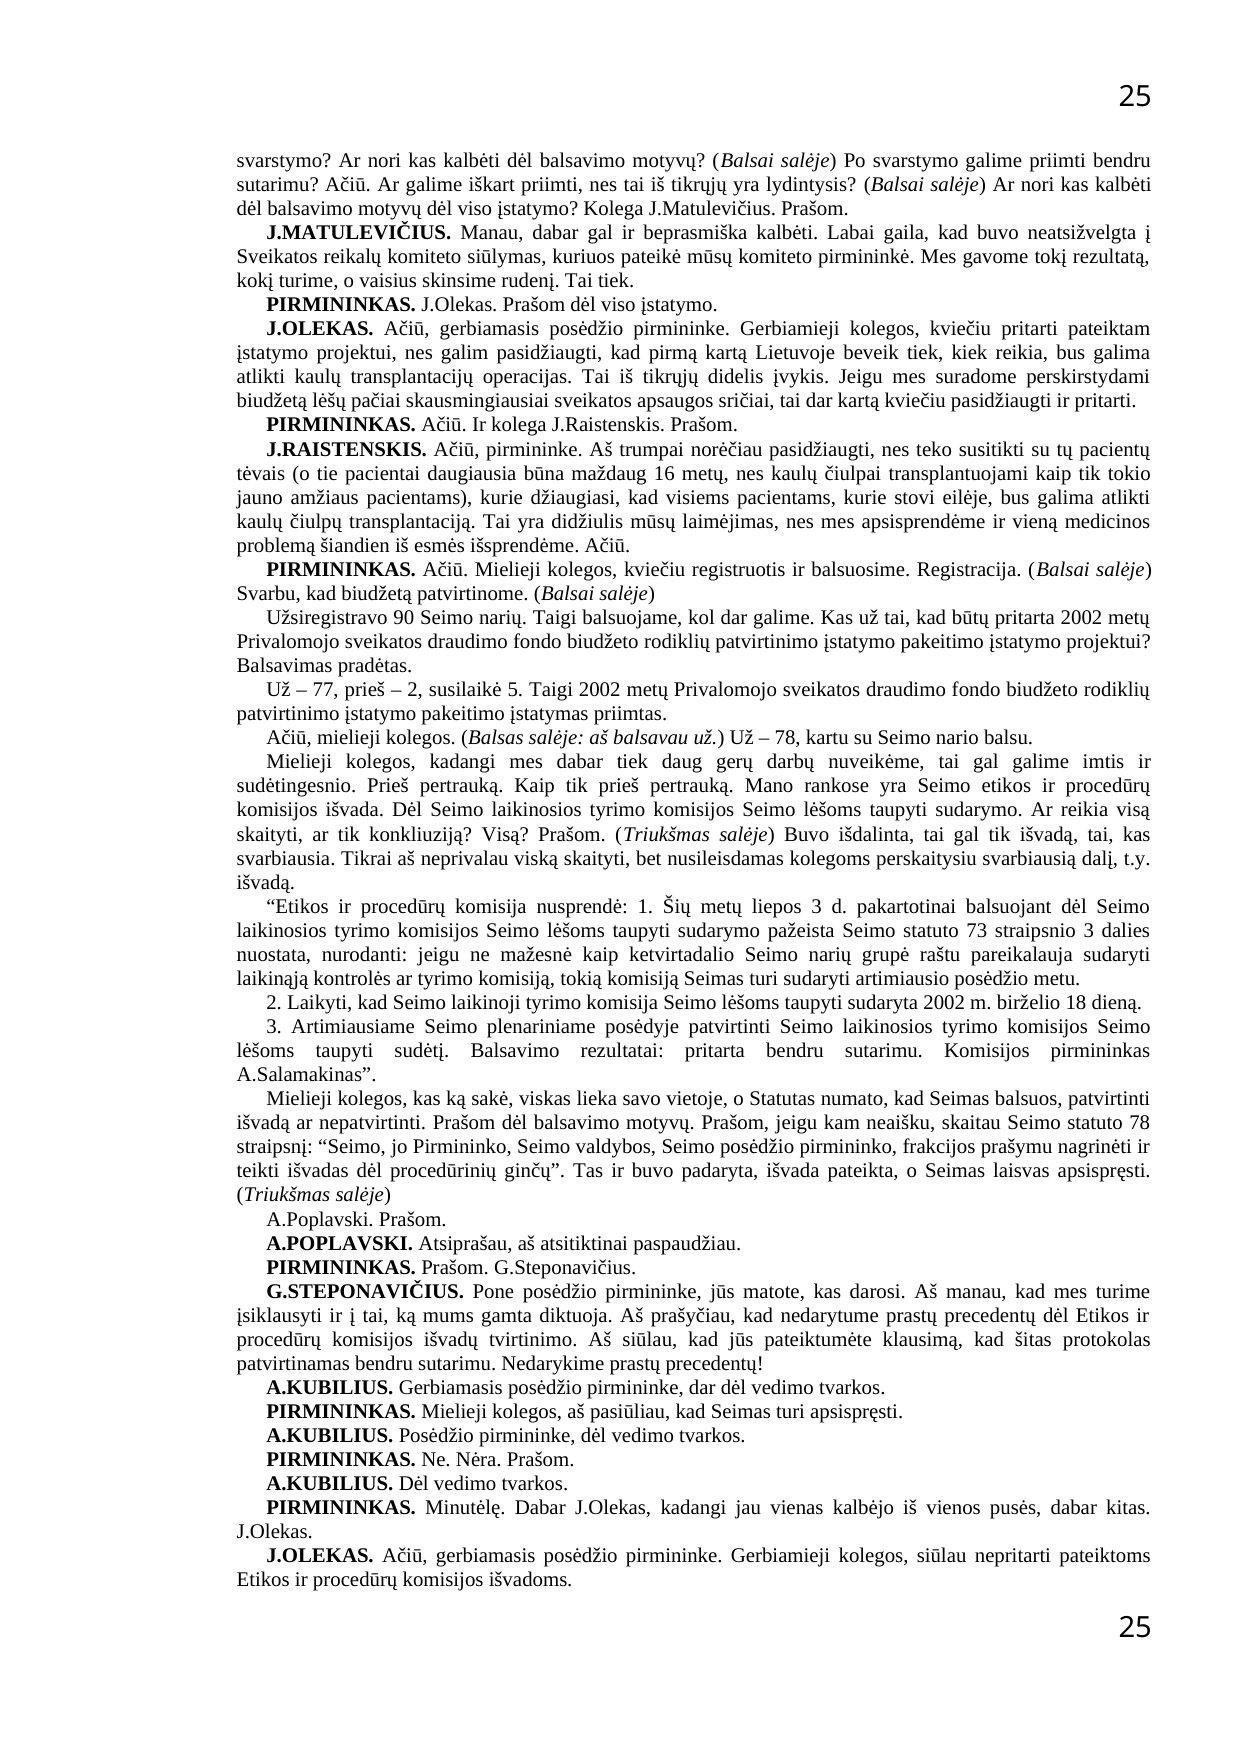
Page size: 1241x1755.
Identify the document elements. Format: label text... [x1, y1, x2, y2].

text PIRMININKAS. Mielieji kolegos, aš pasiūliau, kad Seimas turi apsispręsti. [236, 1399, 1152, 1423]
text PIRMININKAS. Ačiū. Mielieji kolegos, kviečiu registruotis ir balsuosime. Registracija. (Balsai salėje) Svarbu, kad biudžetą patvirtinome. (Balsai salėje) [236, 557, 1152, 605]
text J.RAISTENSKIS. Ačiū, pirmininke. Aš trumpai norėčiau pasidžiaugti, nes teko susitikti su tų pacientų tėvais (o tie pacientai daugiausia būna maždaug 16 metų, nes kaulų čiulpai transplantuojami kaip tik tokio jauno amžiaus pacientams), kurie džiaugiasi, kad visiems pacientams, kurie stovi eilėje, bus galima atlikti kaulų čiulpų transplantaciją. Tai yra didžiulis mūsų laimėjimas, nes mes apsisprendėme ir vieną medicinos problemą šiandien iš esmės išsprendėme. Ačiū. [236, 436, 1152, 557]
text svarstymo? Ar nori kas kalbėti dėl balsavimo motyvų? (Balsai salėje) Po svarstymo galime priimti bendru sutarimu? Ačiū. Ar galime iškart priimti, nes tai iš tikrųjų yra lydintysis? (Balsai salėje) Ar nori kas kalbėti dėl balsavimo motyvų dėl viso įstatymo? Kolega J.Matulevičius. Prašom. [236, 148, 1152, 220]
text PIRMININKAS. Prašom. G.Steponavičius. [236, 1254, 1152, 1279]
text A.Poplavski. Prašom. [236, 1206, 1152, 1231]
text J.MATULEVIČIUS. Manau, dabar gal ir beprasmiška kalbėti. Labai gaila, kad buvo neatsižvelgta į Sveikatos reikalų komiteto siūlymas, kuriuos pateikė mūsų komiteto pirmininkė. Mes gavome tokį rezultatą, kokį turime, o vaisius skinsime rudenį. Tai tiek. [236, 220, 1152, 292]
text 3. Artimiausiame Seimo plenariniame posėdyje patvirtinti Seimo laikinosios tyrimo komisijos Seimo lėšoms taupyti sudėtį. Balsavimo rezultatai: pritarta bendru sutarimu. Komisijos pirmininkas A.Salamakinas”. [236, 1014, 1152, 1086]
text PIRMININKAS. J.Olekas. Prašom dėl viso įstatymo. [236, 292, 1152, 316]
text 2. Laikyti, kad Seimo laikinoji tyrimo komisija Seimo lėšoms taupyti sudaryta 2002 m. birželio 18 dieną. [236, 990, 1152, 1014]
text Mielieji kolegos, kas ką sakė, viskas lieka savo vietoje, o Statutas numato, kad Seimas balsuos, patvirtinti išvadą ar nepatvirtinti. Prašom dėl balsavimo motyvų. Prašom, jeigu kam neaišku, skaitau Seimo statuto 78 straipsnį: “Seimo, jo Pirmininko, Seimo valdybos, Seimo posėdžio pirmininko, frakcijos prašymu nagrinėti ir teikti išvadas dėl procedūrinių ginčų”. Tas ir buvo padaryta, išvada pateikta, o Seimas laisvas apsispręsti. (Triukšmas salėje) [236, 1086, 1152, 1206]
text J.OLEKAS. Ačiū, gerbiamasis posėdžio pirmininke. Gerbiamieji kolegos, siūlau nepritarti pateiktoms Etikos ir procedūrų komisijos išvadoms. [236, 1543, 1152, 1591]
text PIRMININKAS. Ačiū. Ir kolega J.Raistenskis. Prašom. [236, 412, 1152, 436]
text Ačiū, mielieji kolegos. (Balsas salėje: aš balsavau už.) Už – 78, kartu su Seimo nario balsu. [236, 725, 1152, 749]
text Už – 77, prieš – 2, susilaikė 5. Taigi 2002 metų Privalomojo sveikatos draudimo fondo biudžeto rodiklių patvirtinimo įstatymo pakeitimo įstatymas priimtas. [236, 677, 1152, 725]
text A.KUBILIUS. Dėl vedimo tvarkos. [236, 1471, 1152, 1495]
text Mielieji kolegos, kadangi mes dabar tiek daug gerų darbų nuveikėme, tai gal galime imtis ir sudėtingesnio. Prieš pertrauką. Kaip tik prieš pertrauką. Mano rankose yra Seimo etikos ir procedūrų komisijos išvada. Dėl Seimo laikinosios tyrimo komisijos Seimo lėšoms taupyti sudarymo. Ar reikia visą skaityti, ar tik konkliuziją? Visą? Prašom. (Triukšmas salėje) Buvo išdalinta, tai gal tik išvadą, tai, kas svarbiausia. Tikrai aš neprivalau viską skaityti, bet nusileisdamas kolegoms perskaitysiu svarbiausią dalį, t.y. išvadą. [236, 749, 1152, 894]
text A.KUBILIUS. Gerbiamasis posėdžio pirmininke, dar dėl vedimo tvarkos. [236, 1375, 1152, 1399]
text PIRMININKAS. Minutėlę. Dabar J.Olekas, kadangi jau vienas kalbėjo iš vienos pusės, dabar kitas. J.Olekas. [236, 1495, 1152, 1543]
text G.STEPONAVIČIUS. Pone posėdžio pirmininke, jūs matote, kas darosi. Aš manau, kad mes turime įsiklausyti ir į tai, ką mums gamta diktuoja. Aš prašyčiau, kad nedarytume prastų precedentų dėl Etikos ir procedūrų komisijos išvadų tvirtinimo. Aš siūlau, kad jūs pateiktumėte klausimą, kad šitas protokolas patvirtinamas bendru sutarimu. Nedarykime prastų precedentų! [236, 1279, 1152, 1375]
text “Etikos ir procedūrų komisija nusprendė: 1. Šių metų liepos 3 d. pakartotinai balsuojant dėl Seimo laikinosios tyrimo komisijos Seimo lėšoms taupyti sudarymo pažeista Seimo statuto 73 straipsnio 3 dalies nuostata, nurodanti: jeigu ne mažesnė kaip ketvirtadalio Seimo narių grupė raštu pareikalauja sudaryti laikinąją kontrolės ar tyrimo komisiją, tokią komisiją Seimas turi sudaryti artimiausio posėdžio metu. [236, 894, 1152, 990]
text A.POPLAVSKI. Atsiprašau, aš atsitiktinai paspaudžiau. [236, 1231, 1152, 1254]
text PIRMININKAS. Ne. Nėra. Prašom. [236, 1447, 1152, 1471]
text A.KUBILIUS. Posėdžio pirmininke, dėl vedimo tvarkos. [236, 1423, 1152, 1447]
text J.OLEKAS. Ačiū, gerbiamasis posėdžio pirmininke. Gerbiamieji kolegos, kviečiu pritarti pateiktam įstatymo projektui, nes galim pasidžiaugti, kad pirmą kartą Lietuvoje beveik tiek, kiek reikia, bus galima atlikti kaulų transplantacijų operacijas. Tai iš tikrųjų didelis įvykis. Jeigu mes suradome perskirstydami biudžetą lėšų pačiai skausmingiausiai sveikatos apsaugos sričiai, tai dar kartą kviečiu pasidžiaugti ir pritarti. [236, 316, 1152, 412]
text Užsiregistravo 90 Seimo narių. Taigi balsuojame, kol dar galime. Kas už tai, kad būtų pritarta 2002 metų Privalomojo sveikatos draudimo fondo biudžeto rodiklių patvirtinimo įstatymo pakeitimo įstatymo projektui? Balsavimas pradėtas. [236, 605, 1152, 677]
